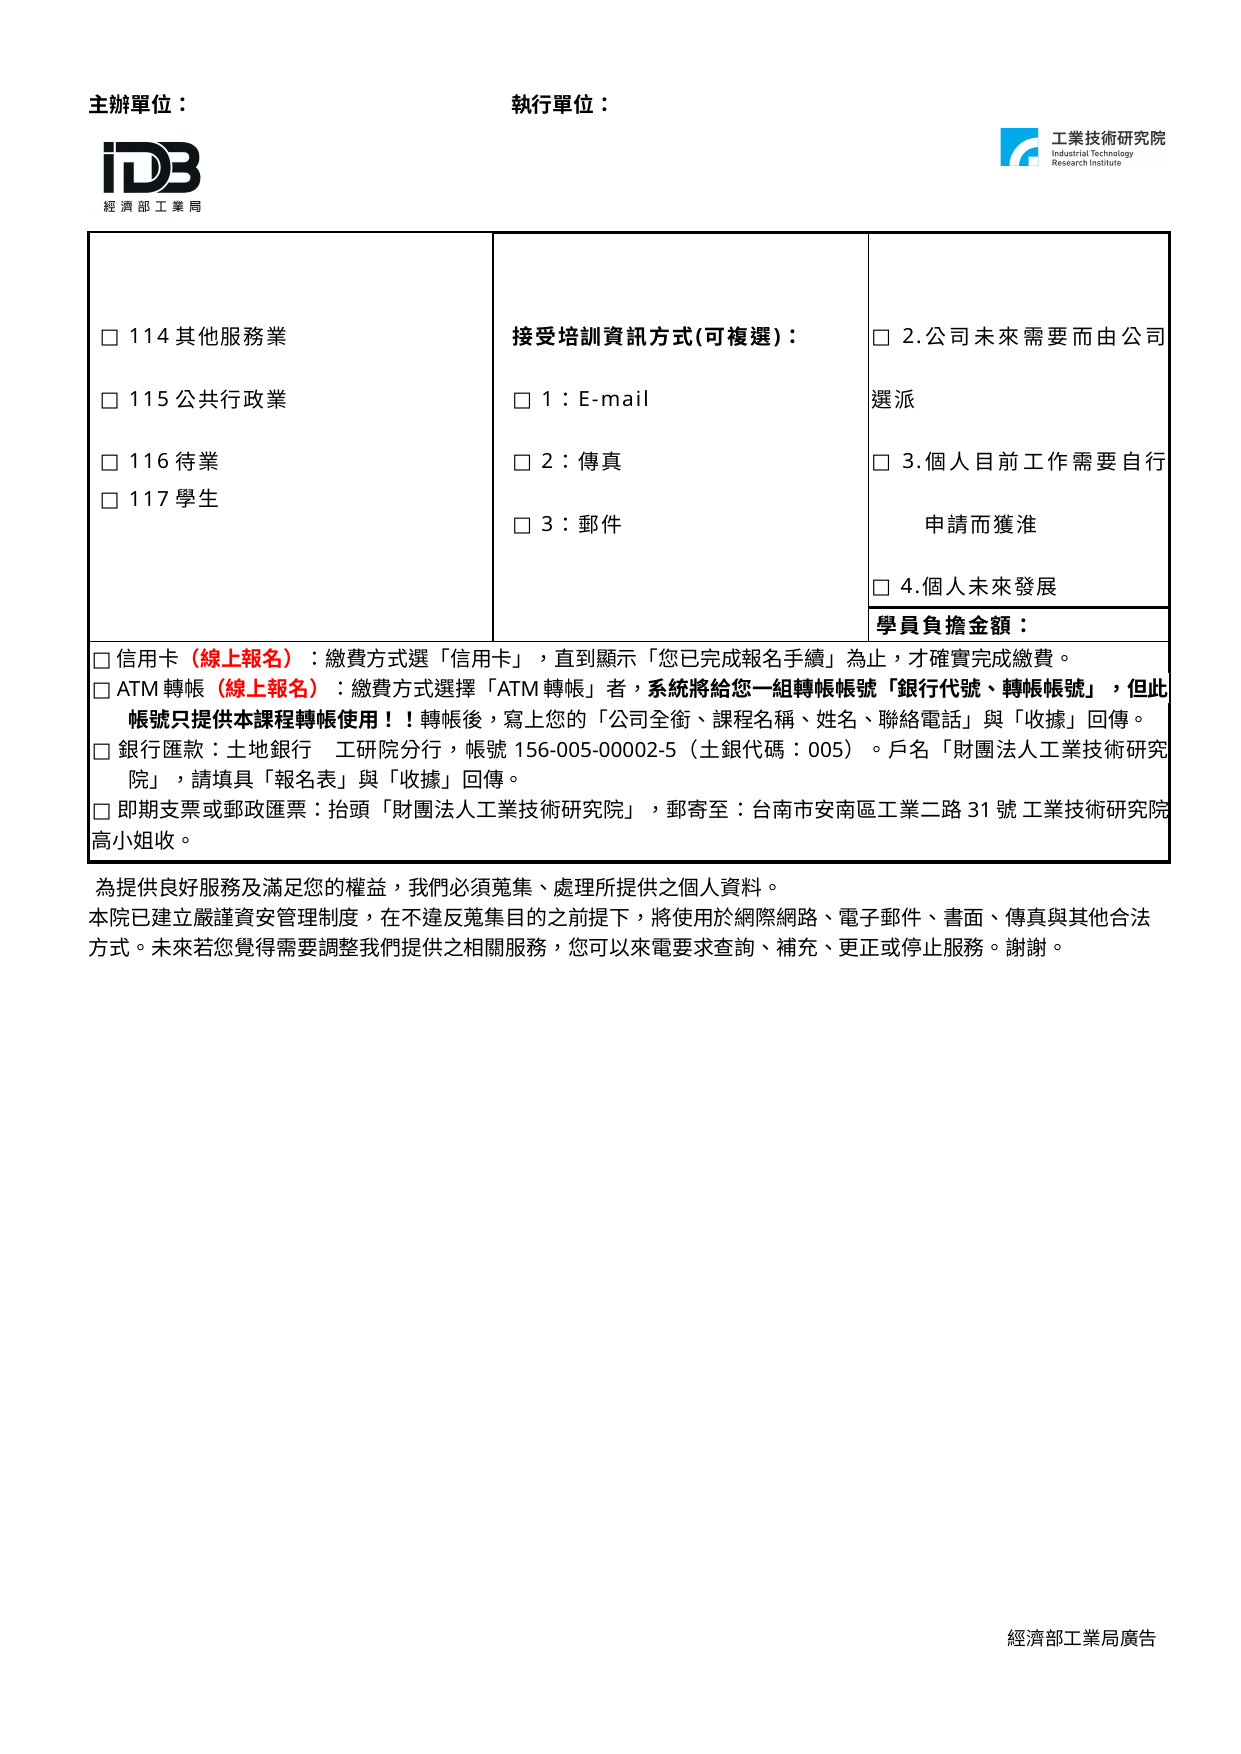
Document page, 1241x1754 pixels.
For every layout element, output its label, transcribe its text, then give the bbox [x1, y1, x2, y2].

text 本院已建立嚴謹資安管理制度，在不違反蒐集目的之前提下，將使用於網際網路、電子郵件、書面、傳真與其他合法方式。未來若您覺得需要調整我們提供之相關服務，您可以來電要求查詢、補充、更正或停止服務。謝謝。 [89, 901, 1152, 961]
table_cell 接受培訓資訊方式(可複選)： □ 1：E-mail □ 2：傳真 □ 3：郵件 [494, 234, 868, 641]
text 為提供良好服務及滿足您的權益，我們必須蒐集、處理所提供之個人資料。 [91, 863, 1189, 901]
text [5, 868, 86, 947]
table_cell 學員負擔金額： [869, 609, 1168, 641]
table_cell □ 信用卡（線上報名）：繳費方式選「信用卡」，直到顯示「您已完成報名手續」為止，才確實完成繳費。 □ ATM轉帳（線上報名）：繳費方式選擇「ATM轉帳」者，系統將給您一組轉帳帳號「銀行代號、轉帳帳號」，但此帳號只提供本課程轉帳使用！！轉帳後，寫上您的「公司全銜、課程名稱、姓名、聯絡電話」與「收據」回傳。 □ 銀行匯款：土地銀行 工研院分行，帳號156-005-00002-5（土銀代碼：005）。戶名「財團法人工業技術研究院」，請填具「報名表」與「收據」回傳。 □ 即期支票或郵政匯票：抬頭「財團法人工業技術研究院」，郵寄至：台南市安南區工業二路31號 工業技術研究院 高小姐收。 [90, 642, 1168, 860]
table_cell □ 114其他服務業 □ 115公共行政業 □ 116待業 □ 117學生 [90, 233, 492, 641]
table_cell □ 2.公司未來需要而由公司選派 □ 3.個人目前工作需要自行申請而獲淮 □ 4.個人未來發展 [869, 234, 1168, 606]
